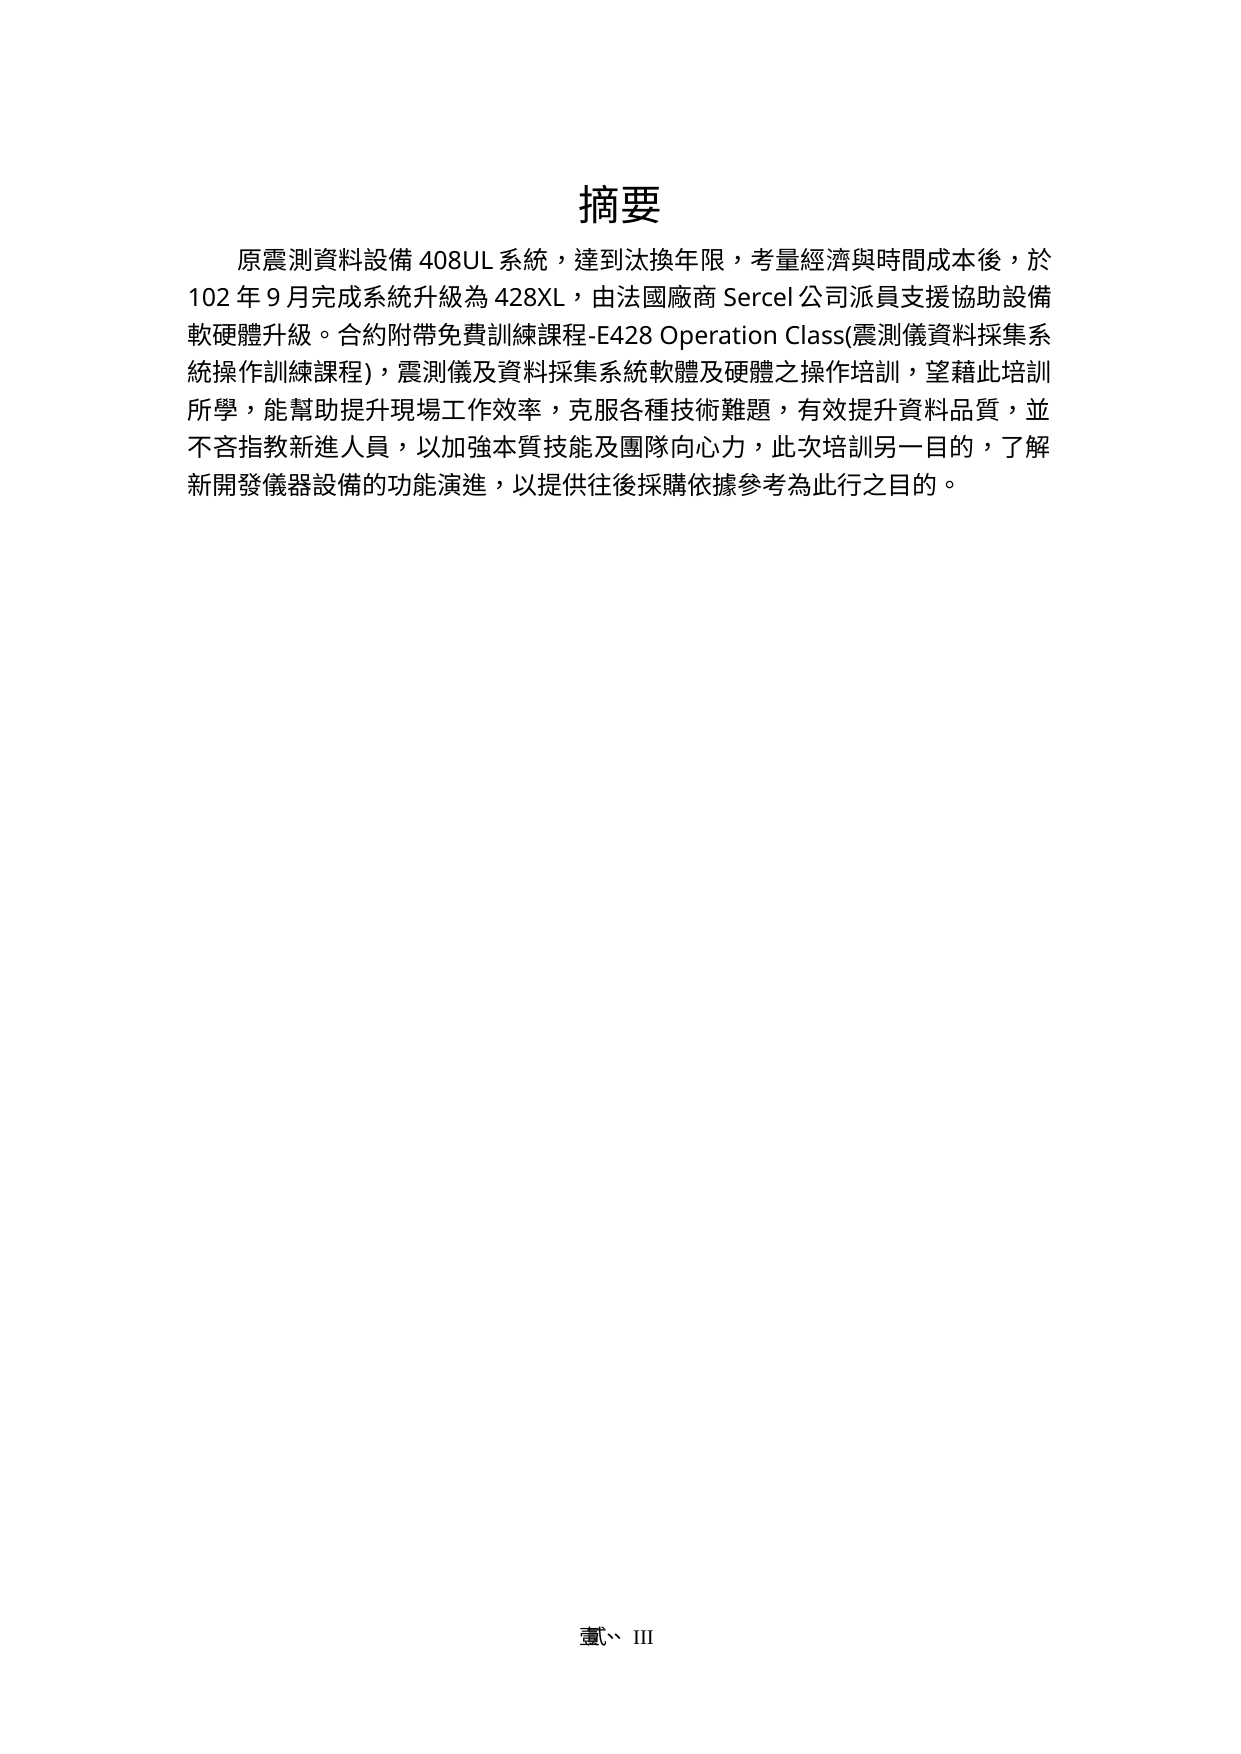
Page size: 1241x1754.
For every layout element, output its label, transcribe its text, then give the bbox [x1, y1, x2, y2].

text 原震測資料設備408UL系統，達到汰換年限，考量經濟與時間成本後，於102年9月完成系統升級為428XL，由法國廠商Sercel公司派員支援協助設備軟硬體升級。合約附帶免費訓練課程-E428 Operation Class(震測儀資料採集系統操作訓練課程)，震測儀及資料採集系統軟體及硬體之操作培訓，望藉此培訓所學，能幫助提升現場工作效率，克服各種技術難題，有效提升資料品質，並不吝指教新進人員，以加強本質技能及團隊向心力，此次培訓另一目的，了解新開發儀器設備的功能演進，以提供往後採購依據參考為此行之目的。 [187, 239, 1053, 502]
text 摘要 [187, 164, 1053, 239]
